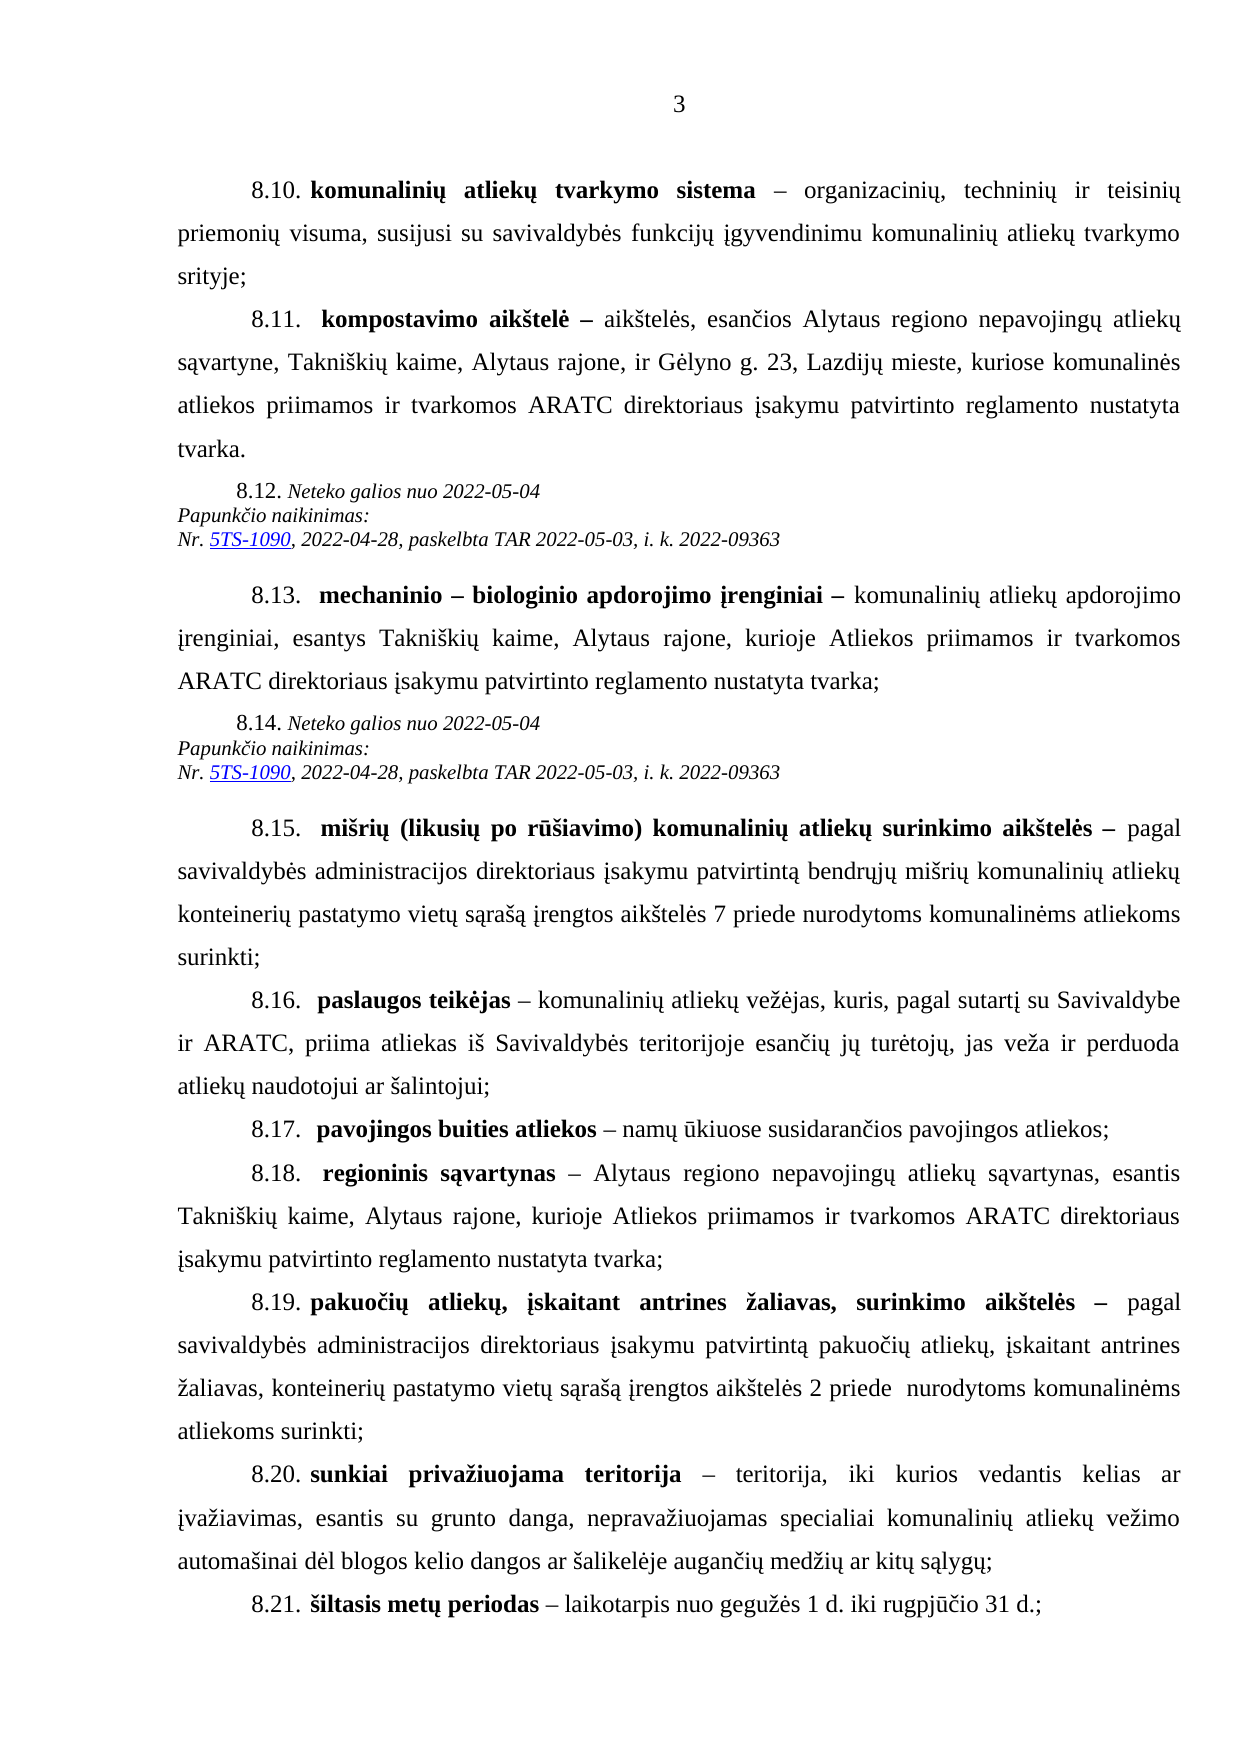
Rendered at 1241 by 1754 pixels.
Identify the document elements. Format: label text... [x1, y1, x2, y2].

text 8.16. paslaugos teikėjas – komunalinių atliekų vežėjas, kuris, pagal sutartį su Savivaldybe ir ARATC, priima atliekas iš Savivaldybės teritorijoje esančių jų turėtojų, jas veža ir perduoda atliekų naudotojui ar šalintojui; [177, 985, 1181, 1100]
text 8.15. mišrių (likusių po rūšiavimo) komunalinių atliekų surinkimo aikštelės – pagal savivaldybės administracijos direktoriaus įsakymu patvirtintą bendrųjų mišrių komunalinių atliekų konteinerių pastatymo vietų sąrašą įrengtos aikštelės 7 priede nurodytoms komunalinėms atliekoms surinkti; [177, 813, 1181, 971]
text 8.14. Neteko galios nuo 2022-05-04 [177, 709, 1181, 736]
text Papunkčio naikinimas: [177, 736, 1181, 760]
text 8.19. pakuočių atliekų, įskaitant antrines žaliavas, surinkimo aikštelės – pagal savivaldybės administracijos direktoriaus įsakymu patvirtintą pakuočių atliekų, įskaitant antrines žaliavas, konteinerių pastatymo vietų sąrašą įrengtos aikštelės 2 priede nurodytoms komunalinėms atliekoms surinkti; [177, 1287, 1181, 1445]
text Nr. 5TS-1090, 2022-04-28, paskelbta TAR 2022-05-03, i. k. 2022-09363 [177, 760, 1181, 784]
text Nr. 5TS-1090, 2022-04-28, paskelbta TAR 2022-05-03, i. k. 2022-09363 [177, 527, 1181, 551]
text 8.17. pavojingos buities atliekos – namų ūkiuose susidarančios pavojingos atliekos; [177, 1114, 1181, 1143]
text 8.13. mechaninio – biologinio apdorojimo įrenginiai – komunalinių atliekų apdorojimo įrenginiai, esantys Takniškių kaime, Alytaus rajone, kurioje Atliekos priimamos ir tvarkomos ARATC direktoriaus įsakymu patvirtinto reglamento nustatyta tvarka; [177, 580, 1181, 695]
text 8.11. kompostavimo aikštelė – aikštelės, esančios Alytaus regiono nepavojingų atliekų sąvartyne, Takniškių kaime, Alytaus rajone, ir Gėlyno g. 23, Lazdijų mieste, kuriose komunalinės atliekos priimamos ir tvarkomos ARATC direktoriaus įsakymu patvirtinto reglamento nustatyta tvarka. [177, 304, 1181, 462]
text 8.21. šiltasis metų periodas – laikotarpis nuo gegužės 1 d. iki rugpjūčio 31 d.; [177, 1589, 1181, 1618]
text 8.20. sunkiai privažiuojama teritorija – teritorija, iki kurios vedantis kelias ar įvažiavimas, esantis su grunto danga, nepravažiuojamas specialiai komunalinių atliekų vežimo automašinai dėl blogos kelio dangos ar šalikelėje augančių medžių ar kitų sąlygų; [177, 1459, 1181, 1574]
text 8.18. regioninis sąvartynas – Alytaus regiono nepavojingų atliekų sąvartynas, esantis Takniškių kaime, Alytaus rajone, kurioje Atliekos priimamos ir tvarkomos ARATC direktoriaus įsakymu patvirtinto reglamento nustatyta tvarka; [177, 1158, 1181, 1273]
text Papunkčio naikinimas: [177, 503, 1181, 527]
text 8.10. komunalinių atliekų tvarkymo sistema – organizacinių, techninių ir teisinių priemonių visuma, susijusi su savivaldybės funkcijų įgyvendinimu komunalinių atliekų tvarkymo srityje; [177, 175, 1181, 290]
text 8.12. Neteko galios nuo 2022-05-04 [177, 477, 1181, 503]
